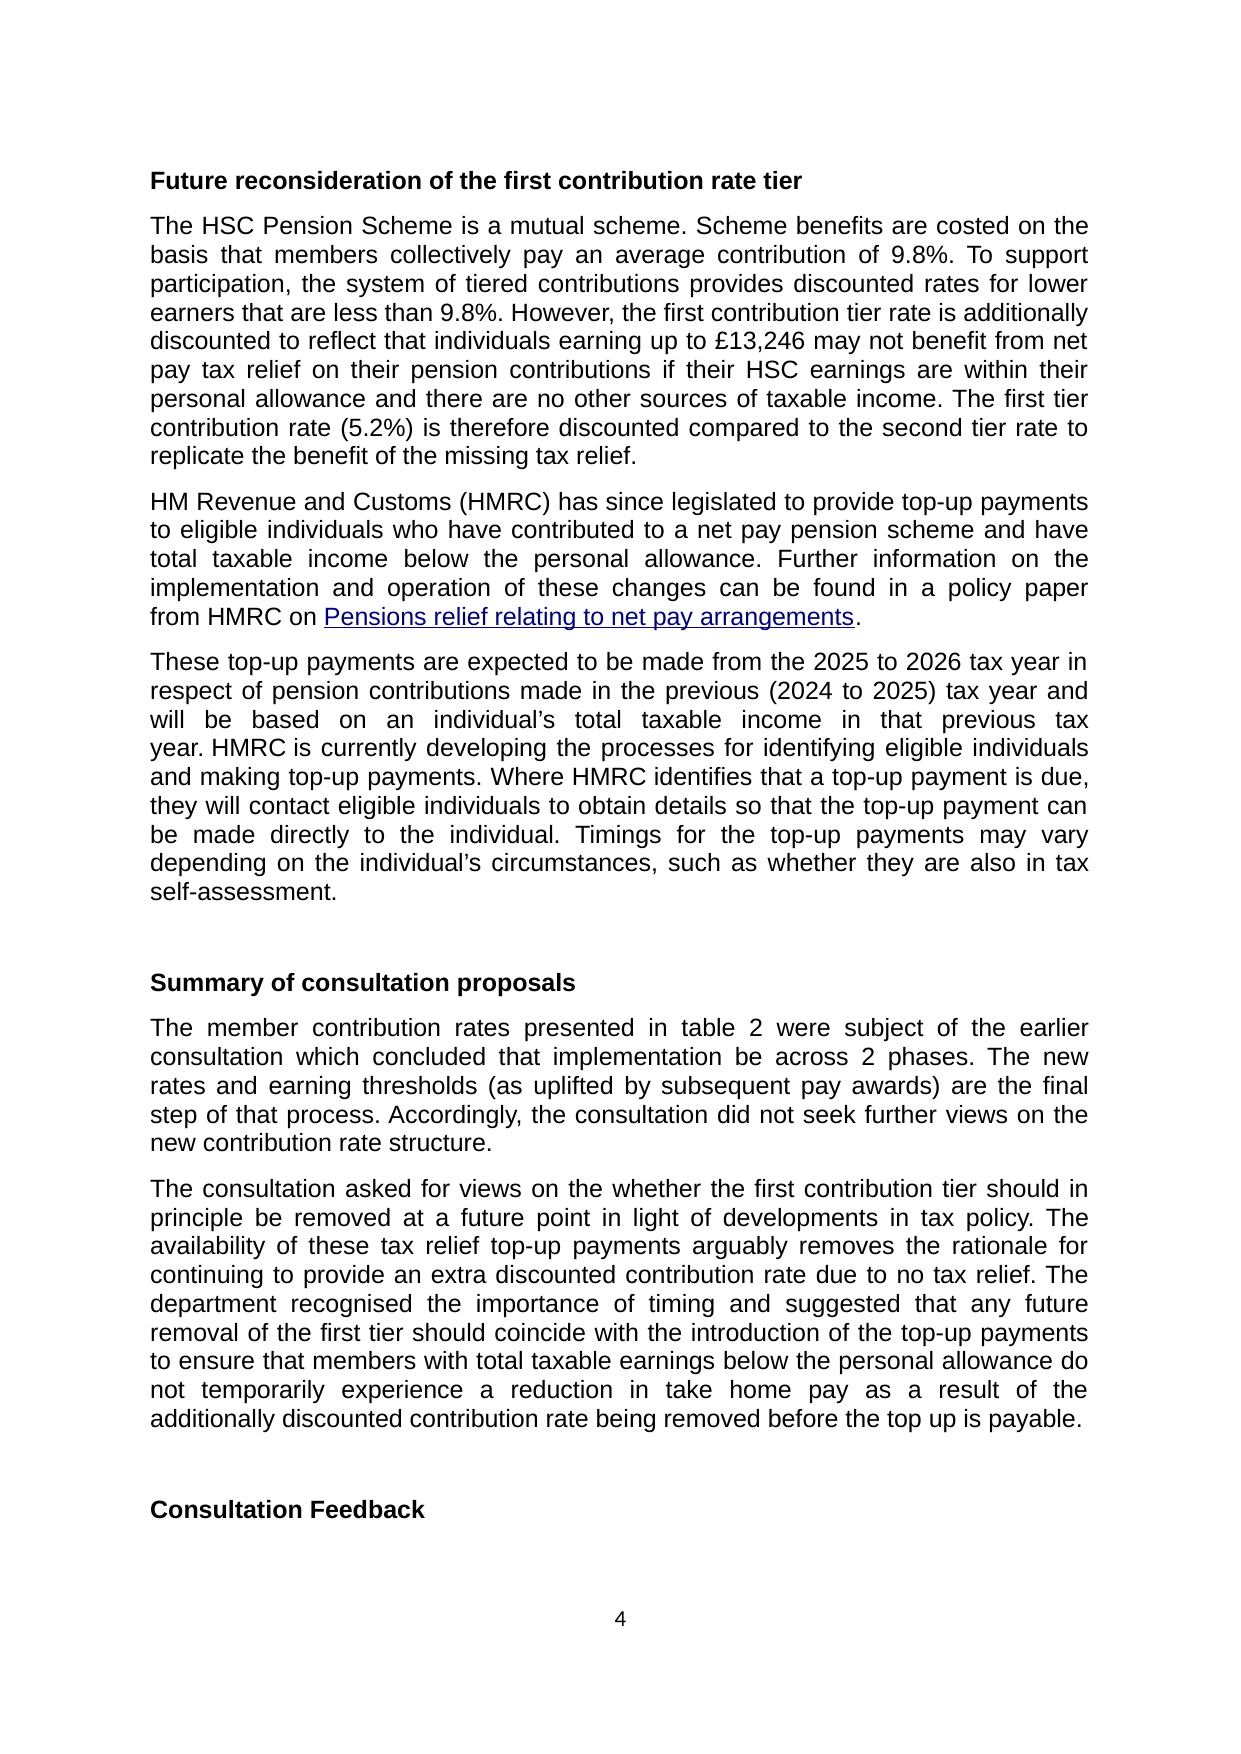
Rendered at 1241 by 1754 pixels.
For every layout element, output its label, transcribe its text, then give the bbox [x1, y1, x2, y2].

text These top-up payments are expected to be made from the 2025 to 2026 tax year in respect of pension contributions made in the previous (2024 to 2025) tax year and will be based on an individual’s total taxable income in that previous tax year. HMRC is currently developing the processes for identifying eligible individuals and making top-up payments. Where HMRC identifies that a top-up payment is due, they will contact eligible individuals to obtain details so that the top-up payment can be made directly to the individual. Timings for the top-up payments may vary depending on the individual’s circumstances, such as whether they are also in tax self-assessment. [150, 647, 1090, 906]
text The member contribution rates presented in table 2 were subject of the earlier consultation which concluded that implementation be across 2 phases. The new rates and earning thresholds (as uplifted by subsequent pay awards) are the final step of that process. Accordingly, the consultation did not seek further views on the new contribution rate structure. [150, 1013, 1090, 1157]
text Future reconsideration of the first contribution rate tier [150, 166, 1090, 194]
text HM Revenue and Customs (HMRC) has since legislated to provide top-up payments to eligible individuals who have contributed to a net pay pension scheme and have total taxable income below the personal allowance. Further information on the implementation and operation of these changes can be found in a policy paper from HMRC on Pensions relief relating to net pay arrangements. [150, 487, 1090, 630]
text Summary of consultation proposals [150, 968, 1090, 997]
text Consultation Feedback [150, 1494, 1090, 1523]
text The consultation asked for views on the whether the first contribution tier should in principle be removed at a future point in light of developments in tax policy. The availability of these tax relief top-up payments arguably removes the rationale for continuing to provide an extra discounted contribution rate due to no tax relief. The department recognised the importance of timing and suggested that any future removal of the first tier should coincide with the introduction of the top-up payments to ensure that members with total taxable earnings below the personal allowance do not temporarily experience a reduction in take home pay as a result of the additionally discounted contribution rate being removed before the top up is payable. [150, 1174, 1090, 1432]
text The HSC Pension Scheme is a mutual scheme. Scheme benefits are costed on the basis that members collectively pay an average contribution of 9.8%. To support participation, the system of tiered contributions provides discounted rates for lower earners that are less than 9.8%. However, the first contribution tier rate is additionally discounted to reflect that individuals earning up to £13,246 may not benefit from net pay tax relief on their pension contributions if their HSC earnings are within their personal allowance and there are no other sources of taxable income. The first tier contribution rate (5.2%) is therefore discounted compared to the second tier rate to replicate the benefit of the missing tax relief. [150, 211, 1090, 470]
